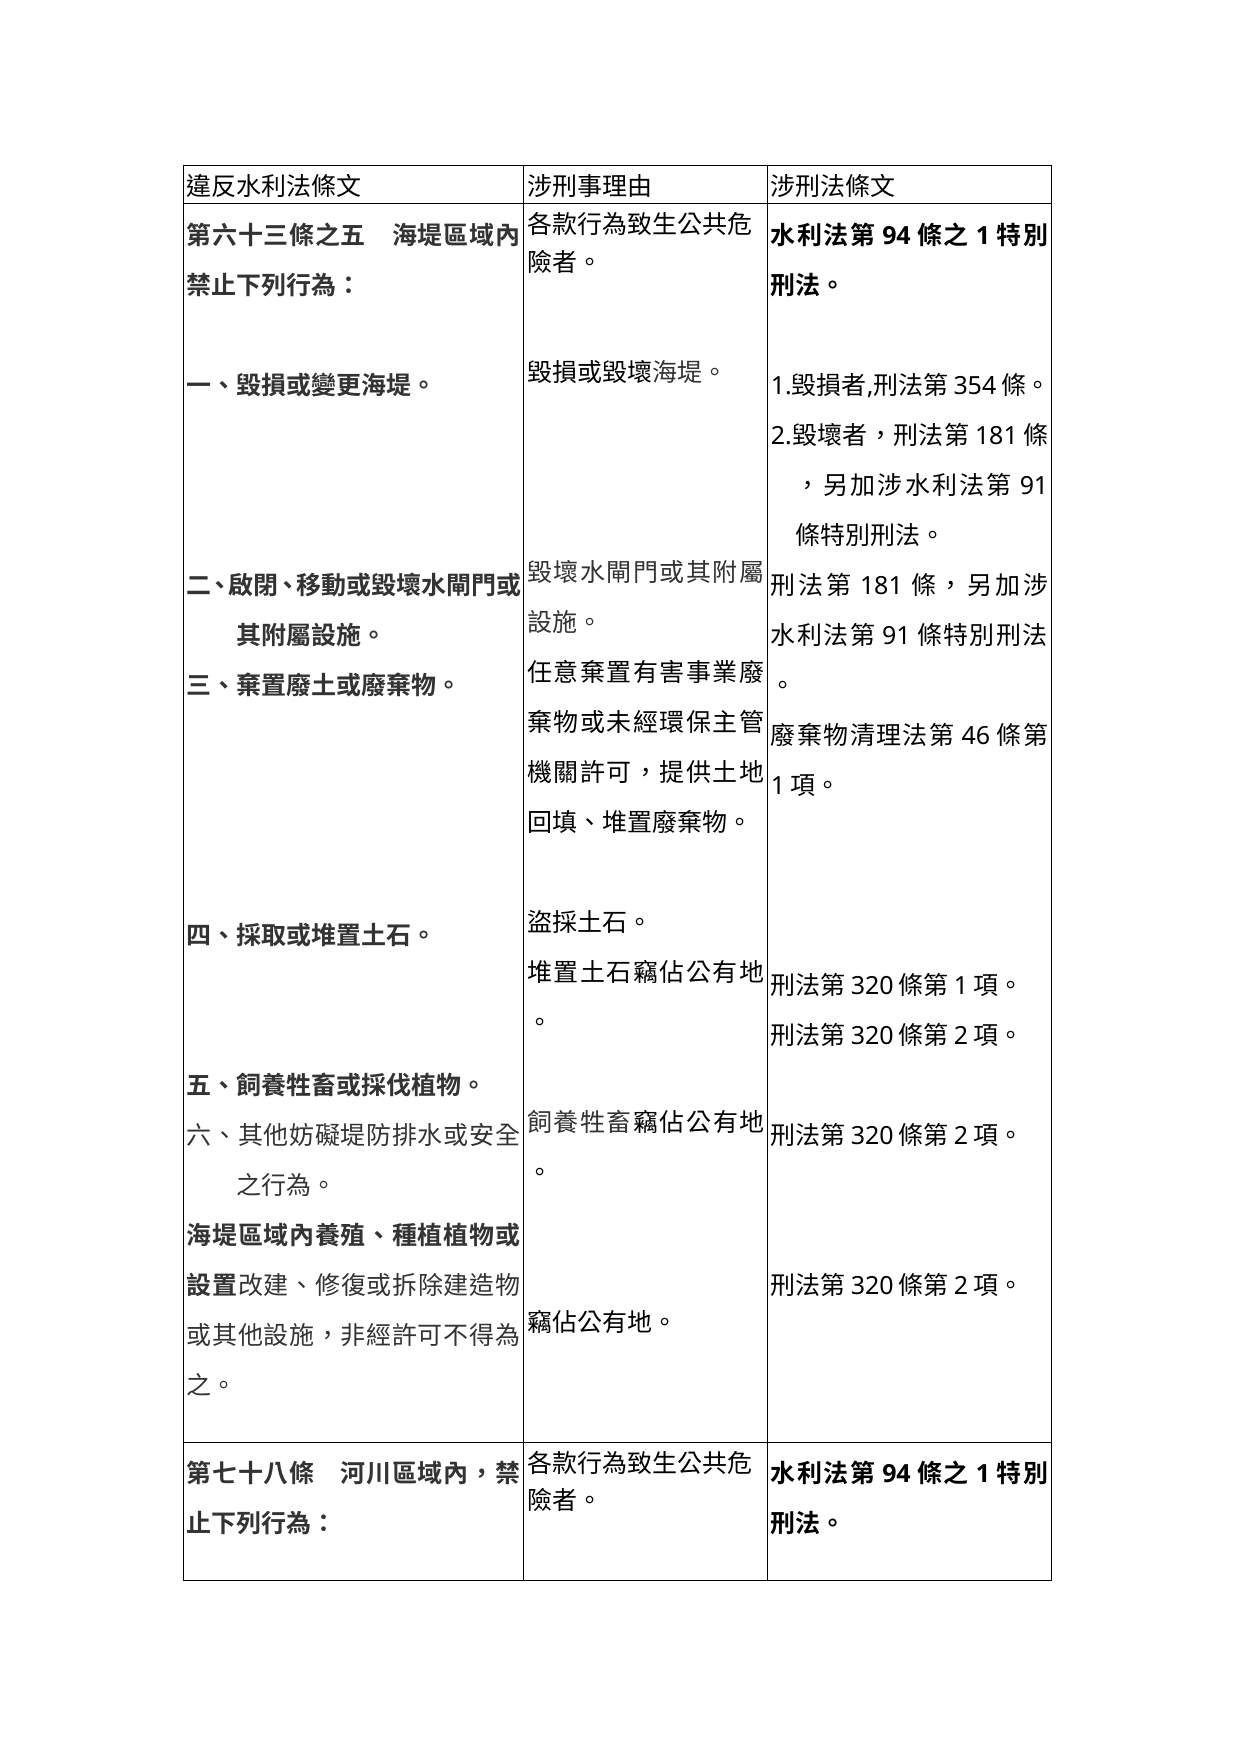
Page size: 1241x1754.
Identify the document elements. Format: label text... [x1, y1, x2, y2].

table_header 涉刑事理由 [524, 166, 767, 203]
table_cell 第六十三條之五 海堤區域內禁止下列行為： 一、毀損或變更海堤。 二、啟閉、移動或毀壞水閘門或其附屬設施。 三、棄置廢土或廢棄物。 四、採取或堆置土石。 五、飼養牲畜或採伐植物。 六、其他妨礙堤防排水或安全 之行為。 海堤區域內養殖、種植植物或設置改建、修復或拆除建造物或其他設施，非經許可不得為之。 [184, 204, 523, 1442]
table_cell 水利法第94條之1特別刑法。 [768, 1443, 1051, 1580]
table_cell 水利法第94條之1特別刑法。 1.毁損者,刑法第354條。 2.毀壞者，刑法第181條，另加涉水利法第91條特別刑法。 刑法第181條，另加涉水利法第91條特別刑法。 廢棄物清理法第46條第1項。 刑法第320條第1項。 刑法第320條第2項。 刑法第320條第2項。 刑法第320條第2項。 [768, 204, 1051, 1442]
table_header 涉刑法條文 [768, 166, 1051, 203]
table_header 違反水利法條文 [184, 166, 523, 203]
table_cell 第七十八條 河川區域內，禁止下列行為： [184, 1443, 523, 1580]
table_cell 各款行為致生公共危險者。 毀損或毀壞海堤。 毀壞水閘門或其附屬設施。 任意棄置有害事業廢棄物或未經環保主管機關許可，提供土地回填、堆置廢棄物。 盜採土石。 堆置土石竊佔公有地。 飼養牲畜竊佔公有地。 竊佔公有地。 [524, 204, 767, 1442]
table_cell 各款行為致生公共危險者。 [524, 1443, 767, 1580]
